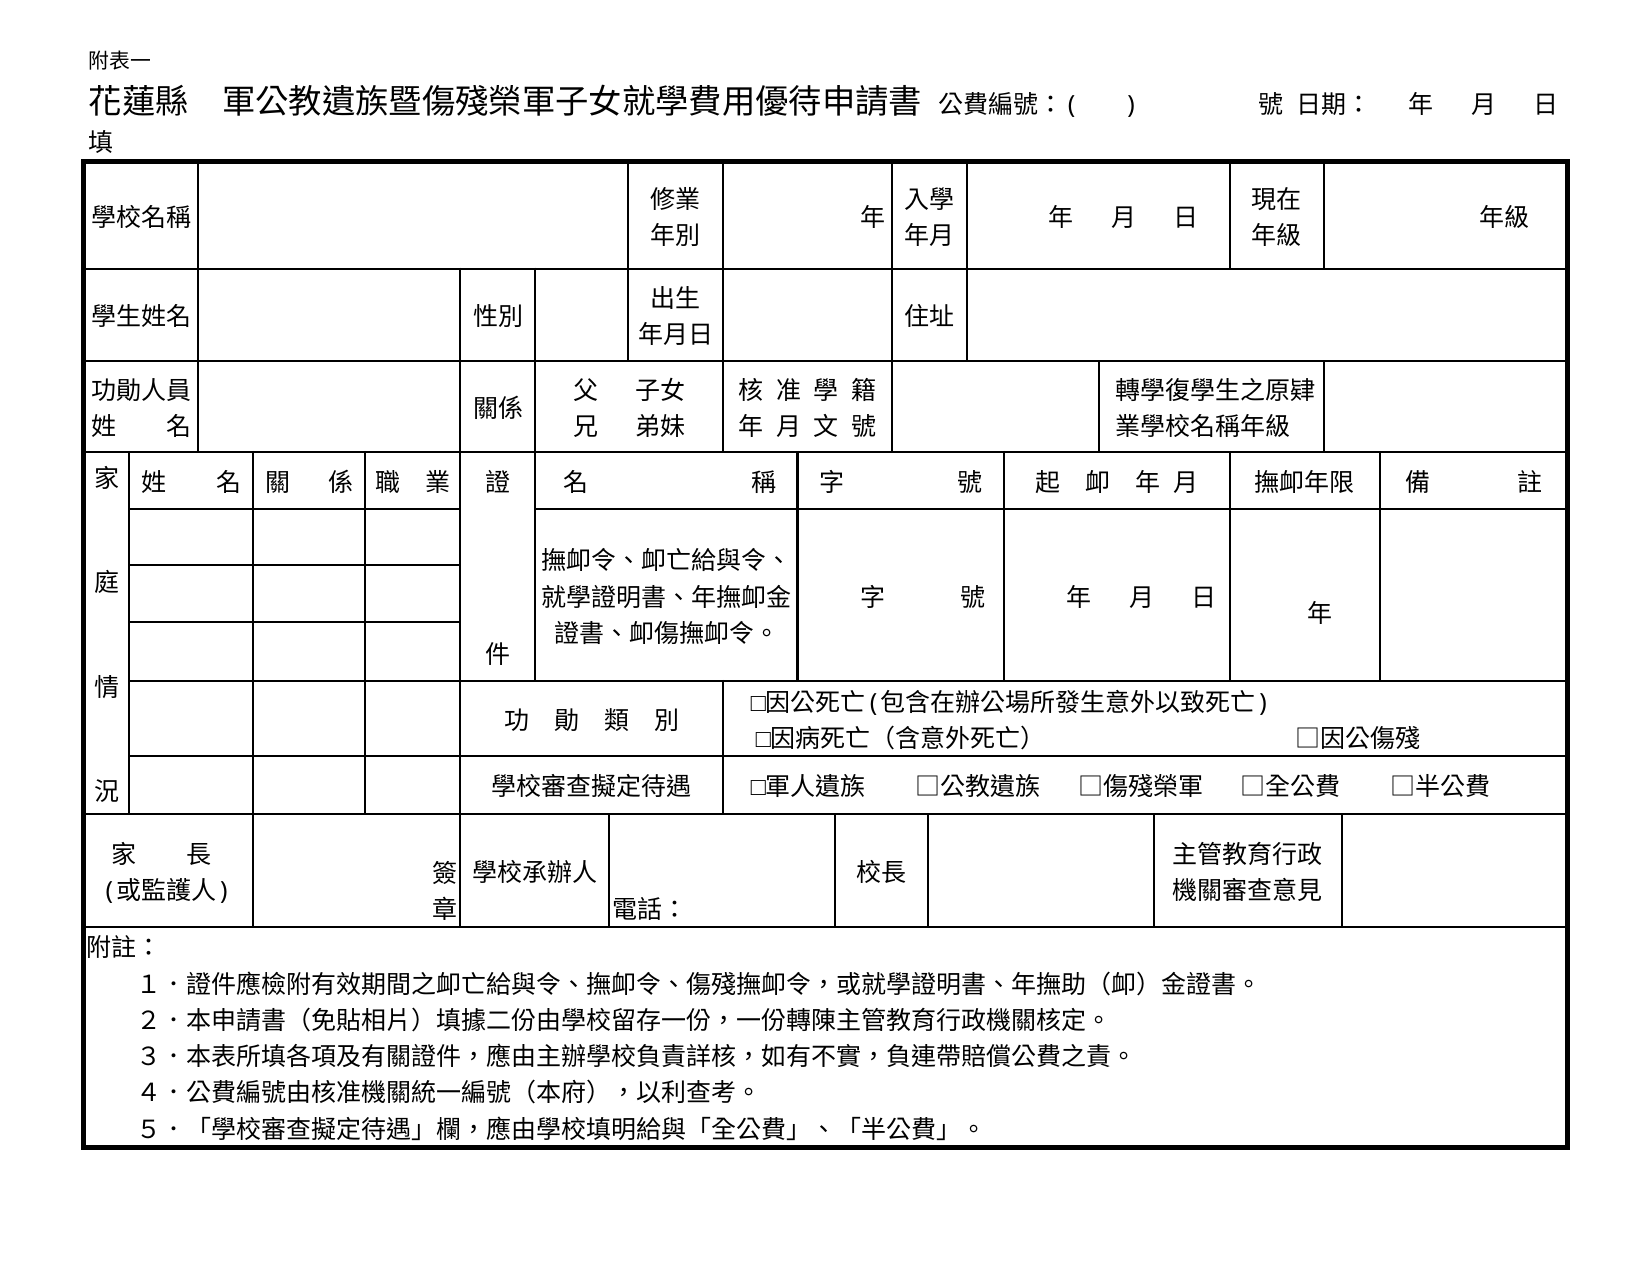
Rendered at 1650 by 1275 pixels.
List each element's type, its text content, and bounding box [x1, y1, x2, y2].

table_cell □因公死亡(包含在辦公場所發生意外以致死亡) □因病死亡（含意外死亡） □因公傷殘 [724, 682, 1565, 754]
table_cell 性別 [461, 270, 534, 360]
table_cell [130, 623, 252, 680]
table_cell [366, 623, 459, 680]
text 附表一 [89, 44, 1561, 74]
table_cell 校長 [836, 815, 927, 926]
table_cell 年 月 日 [1005, 510, 1229, 680]
table_cell [254, 623, 364, 680]
table_cell 撫卹令、卹亡給與令、就學證明書、年撫卹金證書、卹傷撫卹令。 [536, 510, 796, 680]
table_cell [724, 270, 891, 360]
table_header 修業 年別 [629, 164, 722, 268]
table_cell [254, 510, 364, 564]
table_cell 附註： １．證件應檢附有效期間之卹亡給與令、撫卹令、傷殘撫卹令，或就學證明書、年撫助（卹）金證書。 ２．本申請書（免貼相片）填據二份由學校留存一份，一份轉陳主管教育行政機關核定。 ３．本表所填各項及有關證件，應由主辦學校負責詳核，如有不實，負連帶賠償公費之責。 ４．公費編號由核准機關統一編號（本府），以利查考。 ５．「學校審查擬定待遇」欄，應由學校填明給與「全公費」、「半公費」。 [86, 928, 1565, 1145]
table_cell [130, 757, 252, 813]
table_cell 學生姓名 [86, 270, 197, 360]
table_cell 備 註 [1381, 453, 1565, 508]
table_cell [1325, 362, 1565, 451]
table_cell [893, 362, 1098, 451]
table_cell 字 號 [799, 453, 1003, 508]
table_header 年級 [1325, 164, 1565, 268]
table_cell 電話： [610, 815, 834, 926]
table_header 年 月 日 [968, 164, 1229, 268]
table_cell 簽章 [254, 815, 459, 926]
table_cell 出生 年月日 [629, 270, 722, 360]
table_cell [929, 815, 1153, 926]
table_cell 主管教育行政 機關審查意見 [1155, 815, 1341, 926]
table_cell 家 長 (或監護人) [86, 815, 252, 926]
table_cell 關 係 [254, 453, 364, 508]
table_cell 學校審查擬定待遇 [461, 757, 722, 813]
table_cell [254, 682, 364, 754]
table_cell 轉學復學生之原肄業學校名稱年級 [1100, 362, 1323, 451]
table_cell 核 准 學 籍 年 月 文 號 [724, 362, 891, 451]
table_cell 功勛人員 姓 名 [86, 362, 197, 451]
table_cell 名 稱 [536, 453, 796, 508]
table_cell [1381, 510, 1565, 680]
table_cell [254, 757, 364, 813]
table_cell [130, 566, 252, 621]
table_cell 字 號 [799, 510, 1003, 680]
table_cell [130, 682, 252, 754]
table_cell 關係 [461, 362, 534, 451]
table_cell [366, 510, 459, 564]
table_cell 年 [1231, 510, 1379, 680]
table_cell □軍人遺族 □公教遺族 □傷殘榮軍 □全公費 □半公費 [724, 757, 1565, 813]
table_header 現在 年級 [1231, 164, 1323, 268]
table_cell [199, 270, 459, 360]
table_header [199, 164, 627, 268]
table_cell 住址 [893, 270, 966, 360]
table_cell [366, 757, 459, 813]
text 花蓮縣 軍公教遺族暨傷殘榮軍子女就學費用優待申請書 公費編號：( ) 號 日期： 年 月 日填 [89, 74, 1561, 159]
table_header 年 [724, 164, 891, 268]
table_cell 姓 名 [130, 453, 252, 508]
table_cell [366, 682, 459, 754]
table_cell 功 勛 類 別 [461, 682, 722, 754]
table_cell [968, 270, 1565, 360]
table_cell [199, 362, 459, 451]
table_cell 學校承辦人 [461, 815, 608, 926]
table_cell [254, 566, 364, 621]
table_cell 父 子女 兄 弟妹 [536, 362, 722, 451]
table_cell [130, 510, 252, 564]
table_cell 職 業 [366, 453, 459, 508]
table_cell 起 卹 年 月 [1005, 453, 1229, 508]
table_cell [366, 566, 459, 621]
table_cell 撫卹年限 [1231, 453, 1379, 508]
table_header 學校名稱 [86, 164, 197, 268]
table_cell 證 件 [461, 453, 534, 680]
table_cell [536, 270, 627, 360]
table_header 入學 年月 [893, 164, 966, 268]
table_cell [1343, 815, 1565, 926]
table_cell 家 庭 情 況 [86, 453, 128, 813]
